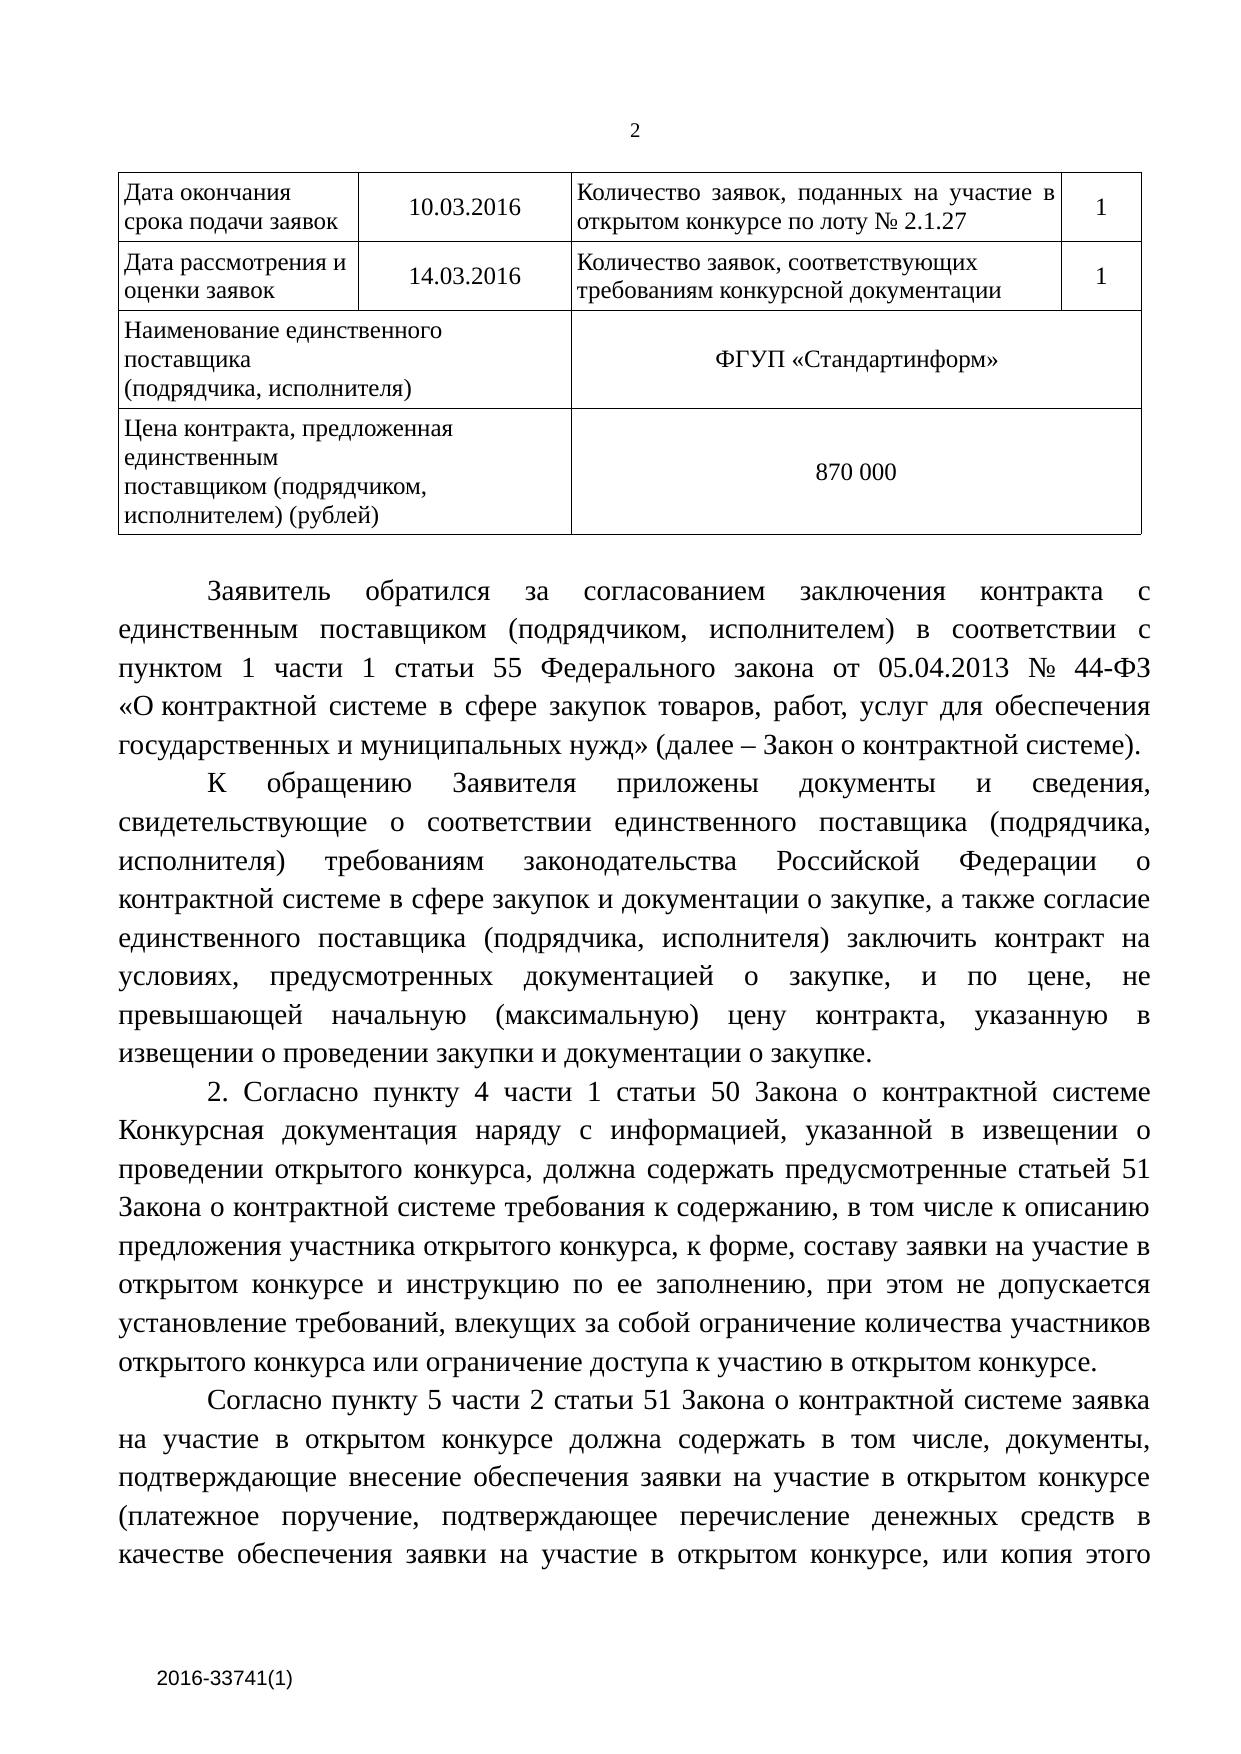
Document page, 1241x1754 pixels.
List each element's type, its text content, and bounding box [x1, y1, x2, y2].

table_cell 870 000 [572, 409, 1141, 534]
table_cell 1 [1062, 242, 1141, 310]
table_cell Наименование единственного поставщика (подрядчика, исполнителя) [119, 311, 571, 408]
table_cell Дата рассмотрения и оценки заявок [119, 242, 358, 310]
text К обращению Заявителя приложены документы и сведения, свидетельствующие о соответствии единственного поставщика (подрядчика, исполнителя) требованиям законодательства Российской Федерации о контрактной системе в сфере закупок и документации о закупке, а также согласие единственного поставщика (подрядчика, исполнителя) заключить контракт на условиях, предусмотренных документацией о закупке, и по цене, не превышающей начальную (максимальную) цену контракта, указанную в извещении о проведении закупки и документации о закупке. [118, 766, 1152, 1069]
table_cell 10.03.2016 [359, 173, 571, 241]
text 2. Согласно пункту 4 части 1 статьи 50 Закона о контрактной системе Конкурсная документация наряду с информацией, указанной в извещении о проведении открытого конкурса, должна содержать предусмотренные статьей 51 Закона о контрактной системе требования к содержанию, в том числе к описанию предложения участника открытого конкурса, к форме, составу заявки на участие в открытом конкурсе и инструкцию по ее заполнению, при этом не допускается установление требований, влекущих за собой ограничение количества участников открытого конкурса или ограничение доступа к участию в открытом конкурсе. [118, 1074, 1152, 1377]
table_cell Дата окончания срока подачи заявок [119, 173, 358, 241]
text Заявитель обратился за согласованием заключения контракта с единственным поставщиком (подрядчиком, исполнителем) в соответствии с пунктом 1 части 1 статьи 55 Федерального закона от 05.04.2013 № 44-ФЗ «О контрактной системе в сфере закупок товаров, работ, услуг для обеспечения государственных и муниципальных нужд» (далее – Закон о контрактной системе). [118, 573, 1152, 761]
table_cell Цена контракта, предложенная единственным поставщиком (подрядчиком, исполнителем) (рублей) [119, 409, 571, 534]
table_cell Количество заявок, поданных на участие в открытом конкурсе по лоту № 2.1.27 [572, 173, 1061, 241]
text Согласно пункту 5 части 2 статьи 51 Закона о контрактной системе заявка на участие в открытом конкурсе должна содержать в том числе, документы, подтверждающие внесение обеспечения заявки на участие в открытом конкурсе (платежное поручение, подтверждающее перечисление денежных средств в качестве обеспечения заявки на участие в открытом конкурсе, или копия этого [118, 1382, 1152, 1570]
table_cell ФГУП «Стандартинформ» [572, 311, 1141, 408]
table_cell 14.03.2016 [359, 242, 571, 310]
table_cell 1 [1062, 173, 1141, 241]
table_cell Количество заявок, соответствующих требованиям конкурсной документации [572, 242, 1061, 310]
